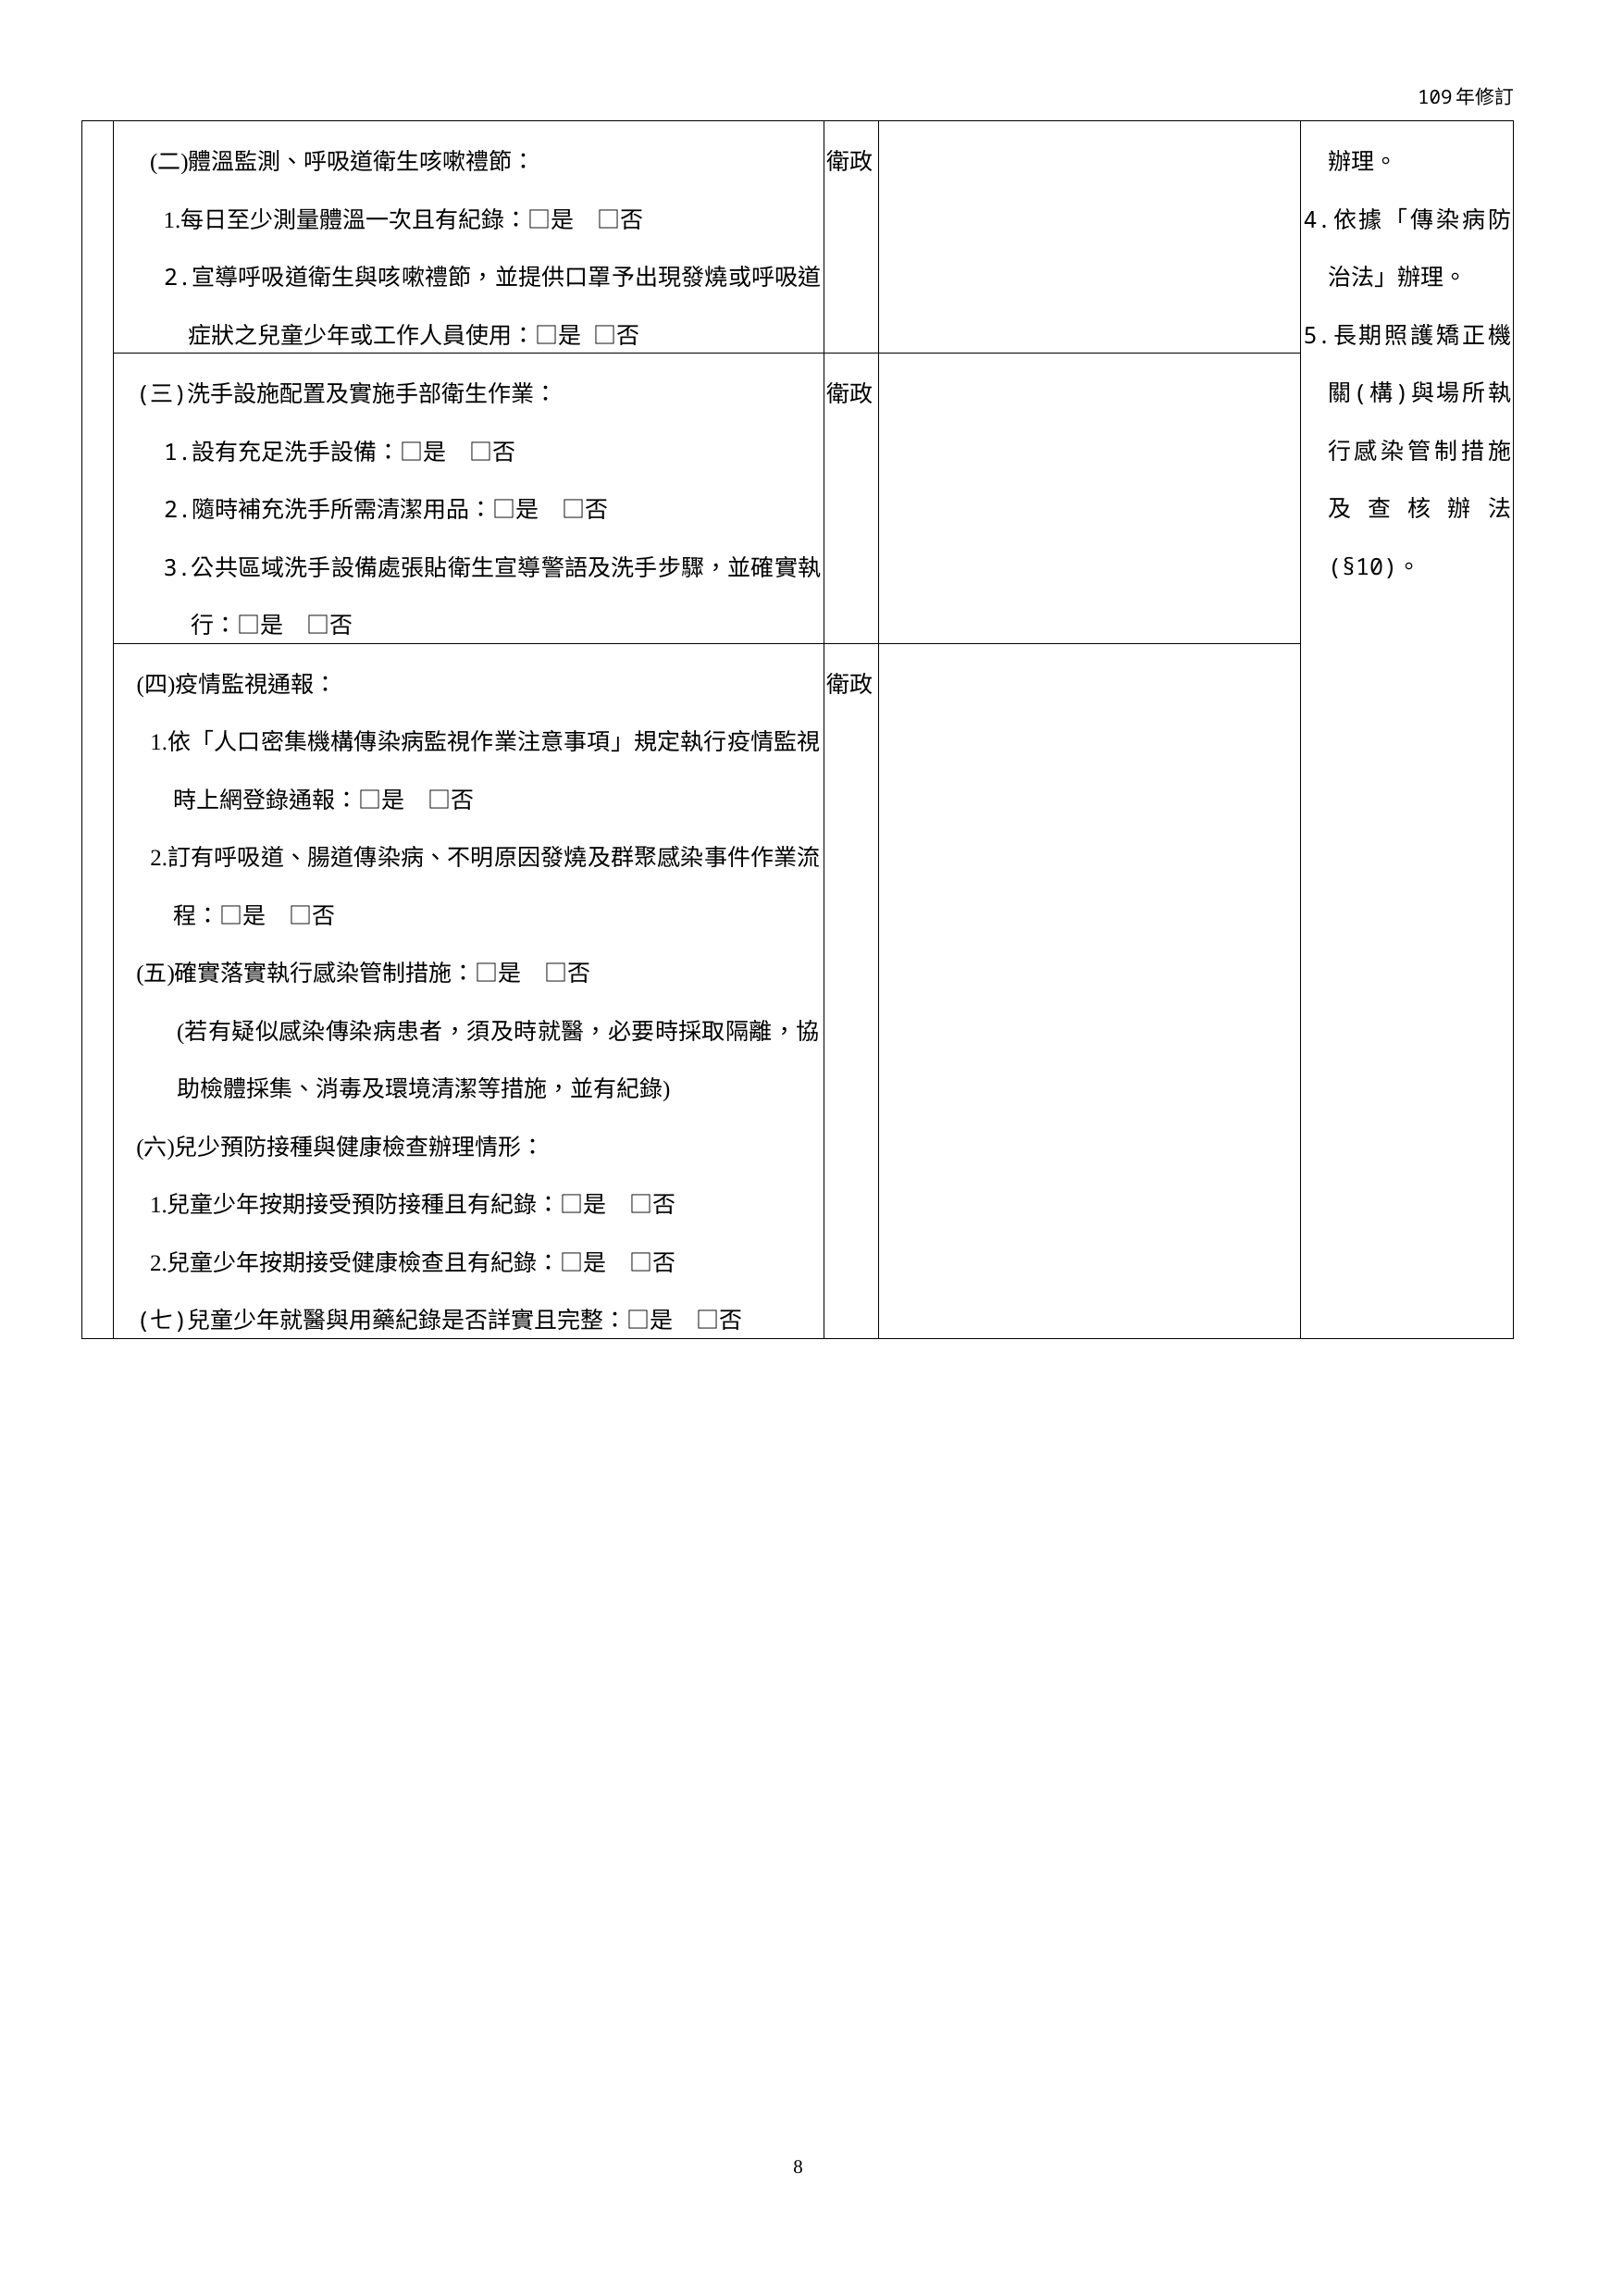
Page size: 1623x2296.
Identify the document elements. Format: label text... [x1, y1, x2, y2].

table_cell [82, 121, 113, 1338]
table_cell 衛政 [824, 354, 878, 643]
table_cell [879, 121, 1300, 353]
table_cell (三)洗手設施配置及實施手部衛生作業： 1.設有充足洗手設備：□是 □否 2.隨時補充洗手所需清潔用品：□是 □否 3.公共區域洗手設備處張貼衛生宣導警語及洗手步驟，並確實執行：□是 □否 [114, 354, 824, 643]
table_cell (四)疫情監視通報： 1.依「人口密集機構傳染病監視作業注意事項」規定執行疫情監視時上網登錄通報：□是 □否 2.訂有呼吸道、腸道傳染病、不明原因發燒及群聚感染事件作業流程：□是 □否 (五)確實落實執行感染管制措施：□是 □否 (若有疑似感染傳染病患者，須及時就醫，必要時採取隔離，協助檢體採集、消毒及環境清潔等措施，並有紀錄) (六)兒少預防接種與健康檢查辦理情形： 1.兒童少年按期接受預防接種且有紀錄：□是 □否 2.兒童少年按期接受健康檢查且有紀錄：□是 □否 (七)兒童少年就醫與用藥紀錄是否詳實且完整：□是 □否 [114, 644, 824, 1338]
table_cell [879, 644, 1300, 1338]
table_cell [879, 354, 1300, 643]
table_cell 衛政 [824, 121, 878, 353]
table_cell (二)體溫監測、呼吸道衛生咳嗽禮節： 1.每日至少測量體溫一次且有紀錄：□是 □否 2.宣導呼吸道衛生與咳嗽禮節，並提供口罩予出現發燒或呼吸道症狀之兒童少年或工作人員使用：□是 □否 [114, 121, 824, 353]
table_cell 辦理。 4.依據「傳染病防治法」辦理。 5.長期照護矯正機關(構)與場所執行感染管制措施及查核辦法(§10)。 [1301, 121, 1513, 1338]
table_cell 衛政 [824, 644, 878, 1338]
